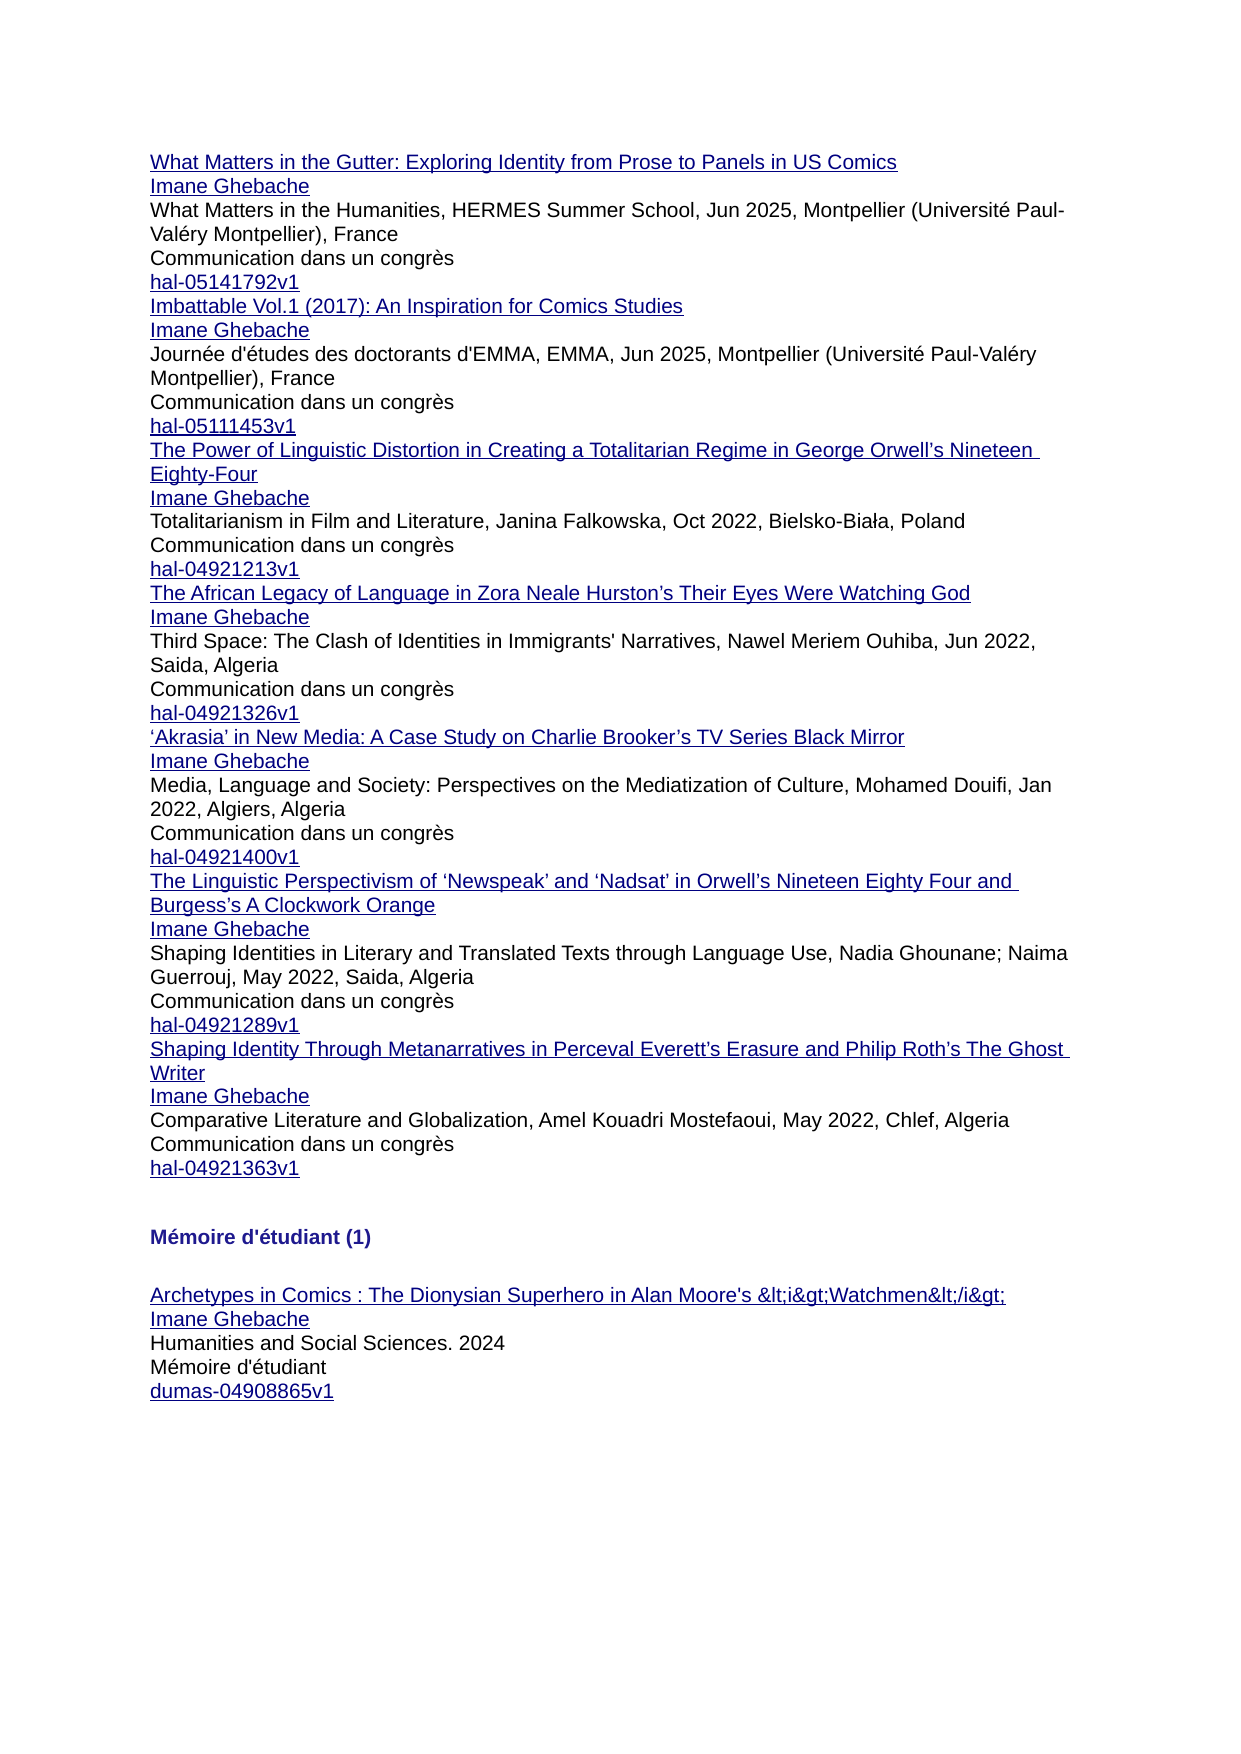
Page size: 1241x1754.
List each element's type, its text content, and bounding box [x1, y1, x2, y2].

table_cell What Matters in the Gutter: Exploring Identity from Prose to Panels in US Comics Imane Ghebache What Matters in the Humanities, HERMES Summer School, Jun 2025, Montpellier (Université Paul-Valéry Montpellier), France Communication dans un congrès hal-05141792v1 [150, 150, 1090, 294]
subtitle Mémoire d'étudiant (1) [150, 1225, 1090, 1249]
table_cell The Linguistic Perspectivism of ‘Newspeak’ and ‘Nadsat’ in Orwell’s Nineteen Eighty Four and Burgess’s A Clockwork Orange Imane Ghebache Shaping Identities in Literary and Translated Texts through Language Use, Nadia Ghounane; Naima Guerrouj, May 2022, Saida, Algeria Communication dans un congrès hal-04921289v1 [150, 869, 1090, 1036]
table_header Archetypes in Comics : The Dionysian Superhero in Alan Moore's &lt;i&gt;Watchmen&lt;/i&gt; Imane Ghebache Humanities and Social Sciences. 2024 Mémoire d'étudiant dumas-04908865v1 [150, 1283, 1090, 1403]
table_cell The African Legacy of Language in Zora Neale Hurston’s Their Eyes Were Watching God Imane Ghebache Third Space: The Clash of Identities in Immigrants' Narratives, Nawel Meriem Ouhiba, Jun 2022, Saida, Algeria Communication dans un congrès hal-04921326v1 [150, 581, 1090, 725]
table_cell Imbattable Vol.1 (2017): An Inspiration for Comics Studies Imane Ghebache Journée d'études des doctorants d'EMMA, EMMA, Jun 2025, Montpellier (Université Paul-Valéry Montpellier), France Communication dans un congrès hal-05111453v1 [150, 294, 1090, 437]
table_cell The Power of Linguistic Distortion in Creating a Totalitarian Regime in George Orwell’s Nineteen Eighty-Four Imane Ghebache Totalitarianism in Film and Literature, Janina Falkowska, Oct 2022, Bielsko-Biała, Poland Communication dans un congrès hal-04921213v1 [150, 438, 1090, 581]
table_cell ‘Akrasia’ in New Media: A Case Study on Charlie Brooker’s TV Series Black Mirror Imane Ghebache Media, Language and Society: Perspectives on the Mediatization of Culture, Mohamed Douifi, Jan 2022, Algiers, Algeria Communication dans un congrès hal-04921400v1 [150, 725, 1090, 869]
table_cell Shaping Identity Through Metanarratives in Perceval Everett’s Erasure and Philip Roth’s The Ghost Writer Imane Ghebache Comparative Literature and Globalization, Amel Kouadri Mostefaoui, May 2022, Chlef, Algeria Communication dans un congrès hal-04921363v1 [150, 1036, 1090, 1180]
